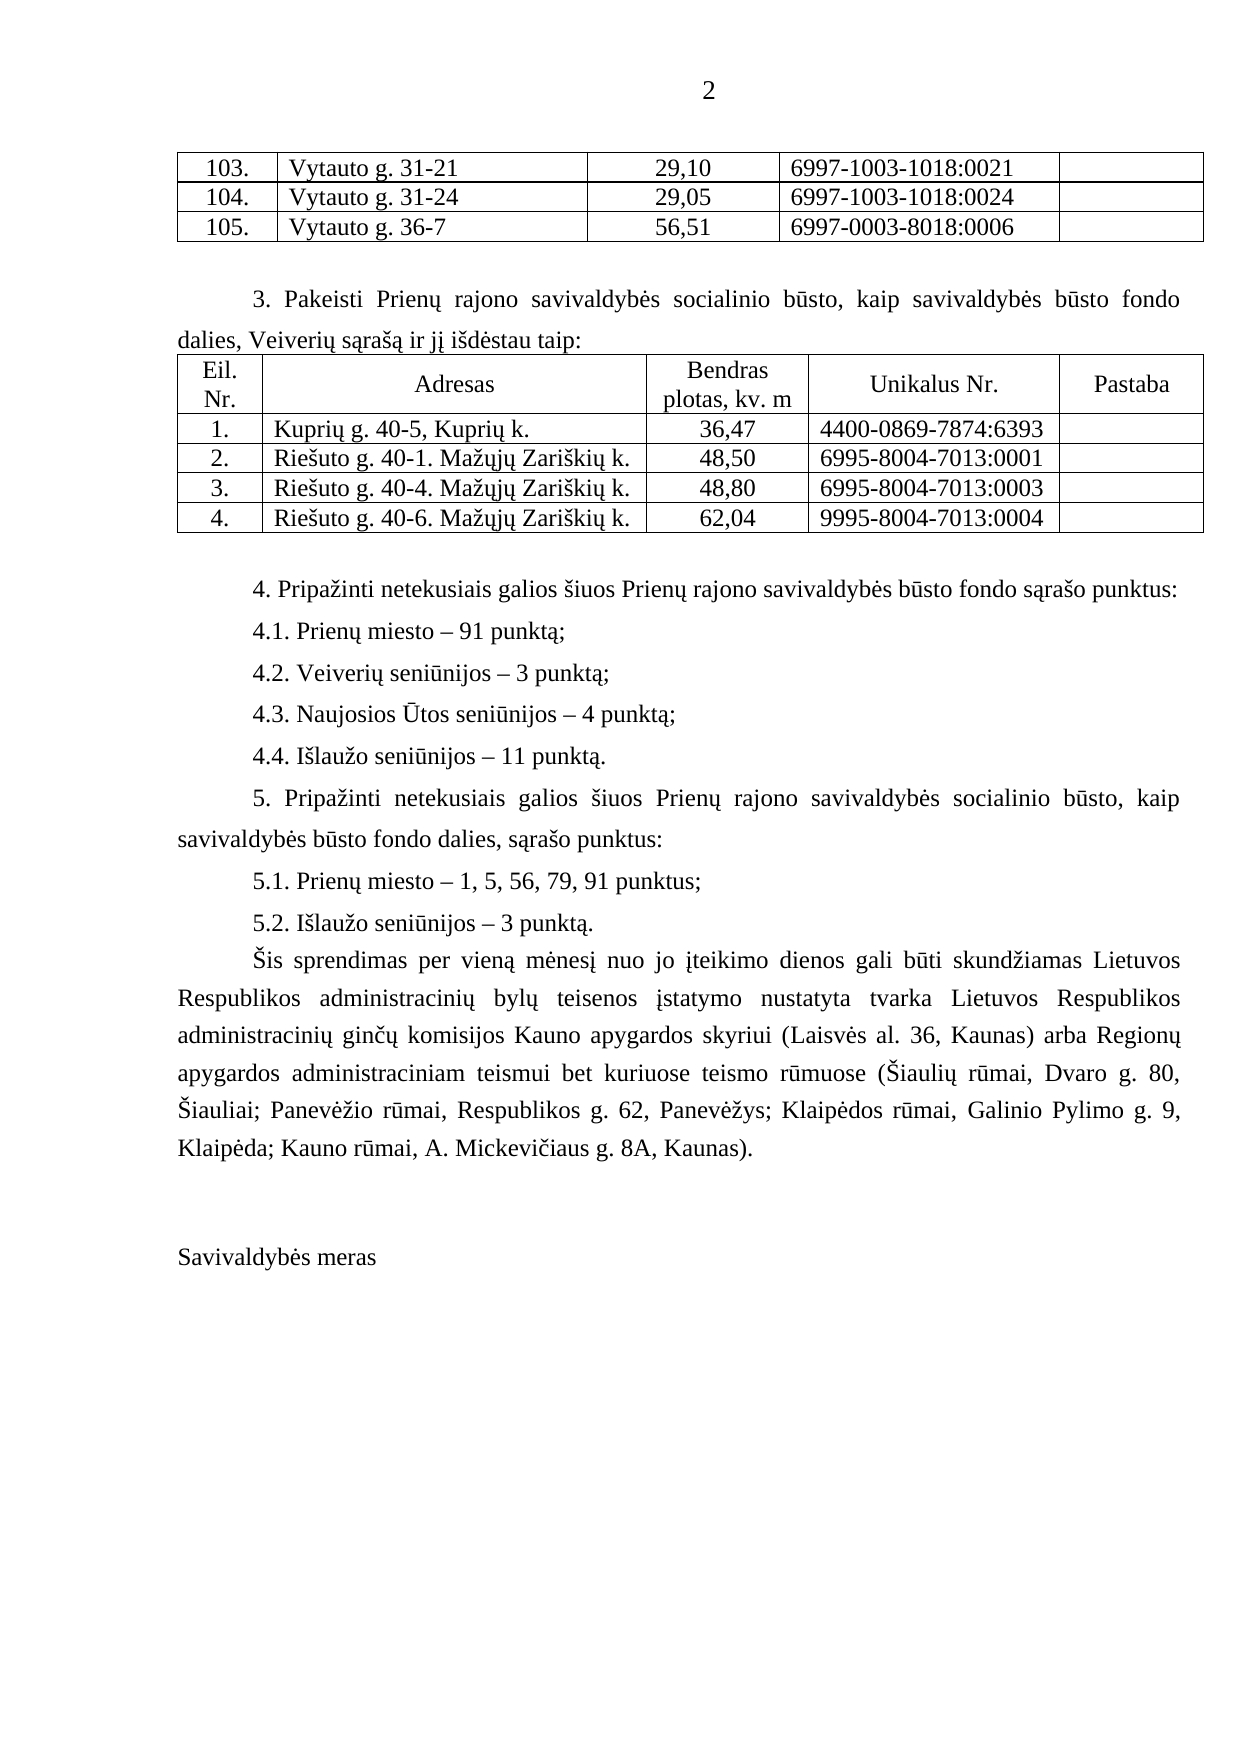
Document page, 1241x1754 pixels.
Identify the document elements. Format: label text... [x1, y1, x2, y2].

table_cell 56,51 [588, 212, 779, 241]
text 4.4. Išlaužo seniūnijos – 11 punktą. [177, 728, 1181, 770]
table_header Bendras plotas, kv. m [647, 355, 808, 413]
text 4.2. Veiverių seniūnijos – 3 punktą; [177, 645, 1181, 687]
table_cell [1060, 444, 1203, 472]
table_cell 29,05 [588, 183, 779, 211]
table_cell [1060, 153, 1203, 181]
text 4. Pripažinti netekusiais galios šiuos Prienų rajono savivaldybės būsto fondo sąrašo punktus: [177, 562, 1181, 603]
table_cell 3. [178, 473, 262, 502]
table_cell 36,47 [647, 414, 808, 442]
table_cell 4. [178, 503, 262, 532]
text 5. Pripažinti netekusiais galios šiuos Prienų rajono savivaldybės socialinio būsto, kaip savivaldybės būsto fondo dalies, sąrašo punktus: [177, 770, 1181, 853]
table_cell 105. [178, 212, 277, 241]
table_cell Vytauto g. 31-21 [278, 153, 587, 181]
table_cell 6995-8004-7013:0001 [809, 444, 1059, 472]
text 4.3. Naujosios Ūtos seniūnijos – 4 punktą; [177, 687, 1181, 728]
table_cell 104. [178, 183, 277, 211]
table_cell 1. [178, 414, 262, 442]
table_cell [1060, 503, 1203, 532]
table_cell 2. [178, 444, 262, 472]
text 5.1. Prienų miesto – 1, 5, 56, 79, 91 punktus; [177, 853, 1181, 895]
table_header Adresas [263, 355, 646, 413]
table_cell Riešuto g. 40-6. Mažųjų Zariškių k. [263, 503, 646, 532]
table_cell [1060, 473, 1203, 502]
table_cell 6997-0003-8018:0006 [780, 212, 1059, 241]
table_cell Vytauto g. 31-24 [278, 183, 587, 211]
table_cell 48,50 [647, 444, 808, 472]
table_cell Riešuto g. 40-4. Mažųjų Zariškių k. [263, 473, 646, 502]
table_cell 48,80 [647, 473, 808, 502]
table_cell 6995-8004-7013:0003 [809, 473, 1059, 502]
table_header Unikalus Nr. [809, 355, 1059, 413]
table_cell 29,10 [588, 153, 779, 181]
table_header Pastaba [1060, 355, 1203, 413]
table_cell 6997-1003-1018:0024 [780, 183, 1059, 211]
table_cell 103. [178, 153, 277, 181]
table_cell 4400-0869-7874:6393 [809, 414, 1059, 442]
table_cell [1060, 414, 1203, 442]
table_cell Vytauto g. 36-7 [278, 212, 587, 241]
table_cell Riešuto g. 40-1. Mažųjų Zariškių k. [263, 444, 646, 472]
table_cell 9995-8004-7013:0004 [809, 503, 1059, 532]
text 3. Pakeisti Prienų rajono savivaldybės socialinio būsto, kaip savivaldybės būsto fondo dalies, Veiverių sąrašą ir jį išdėstau taip: [177, 271, 1181, 354]
table_cell Kuprių g. 40-5, Kuprių k. [263, 414, 646, 442]
text 4.1. Prienų miesto – 91 punktą; [177, 603, 1181, 645]
table_cell [1060, 212, 1203, 241]
text Šis sprendimas per vieną mėnesį nuo jo įteikimo dienos gali būti skundžiamas Lietuvos Respublikos administracinių bylų teisenos įstatymo nustatyta tvarka Lietuvos Respublikos administracinių ginčų komisijos Kauno apygardos skyriui (Laisvės al. 36, Kaunas) arba Regionų apygardos administraciniam teismui bet kuriuose teismo rūmuose (Šiaulių rūmai, Dvaro g. 80, Šiauliai; Panevėžio rūmai, Respublikos g. 62, Panevėžys; Klaipėdos rūmai, Galinio Pylimo g. 9, Klaipėda; Kauno rūmai, A. Mickevičiaus g. 8A, Kaunas). [177, 937, 1181, 1162]
table_header Eil. Nr. [178, 355, 262, 413]
text Savivaldybės meras [177, 1242, 1181, 1271]
text 5.2. Išlaužo seniūnijos – 3 punktą. [177, 895, 1181, 937]
table_cell 62,04 [647, 503, 808, 532]
table_cell [1060, 183, 1203, 211]
table_cell 6997-1003-1018:0021 [780, 153, 1059, 181]
